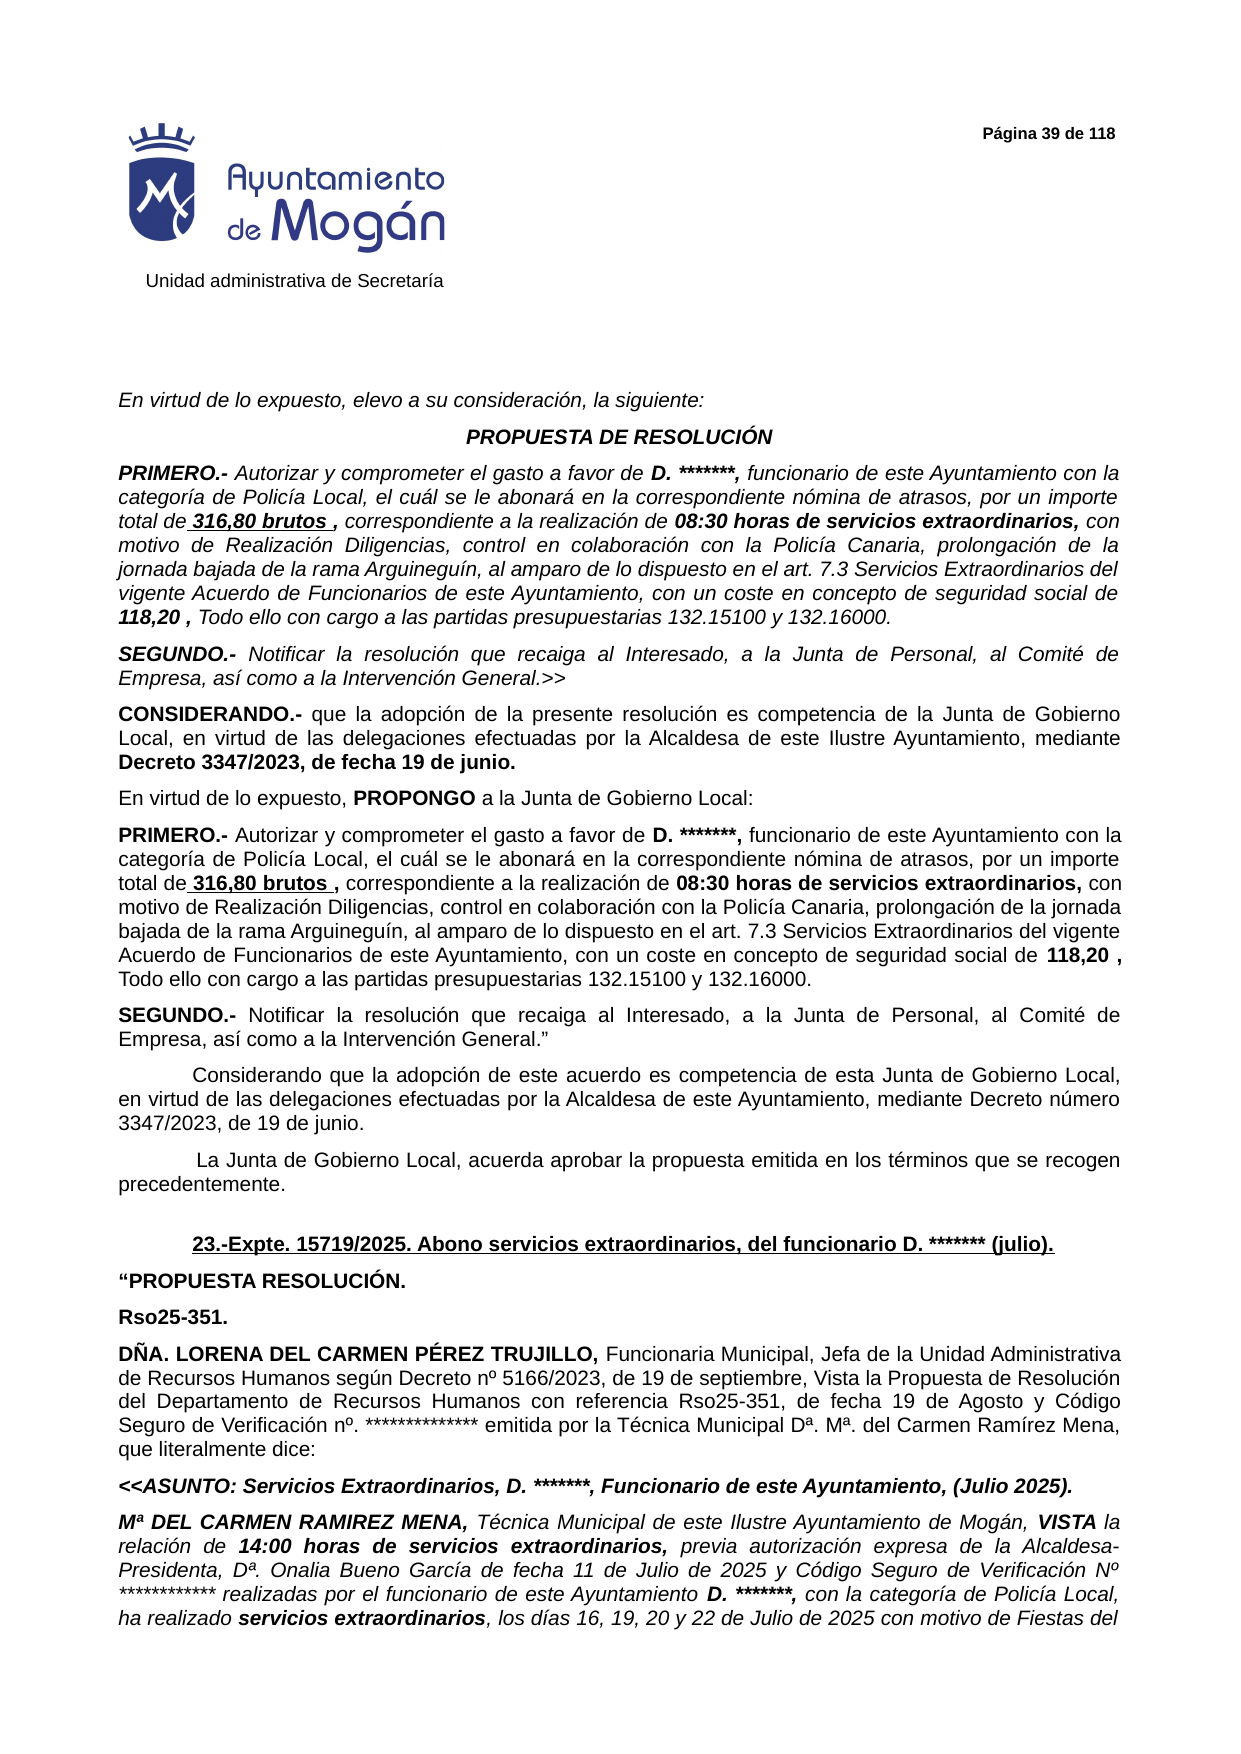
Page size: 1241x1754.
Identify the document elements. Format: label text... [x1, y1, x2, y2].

text PRIMERO.- Autorizar y comprometer el gasto a favor de D. *******, funcionario de este Ayuntamiento con la categoría de Policía Local, el cuál se le abonará en la correspondiente nómina de atrasos, por un importe total de 316,80 brutos , correspondiente a la realización de 08:30 horas de servicios extraordinarios, con motivo de Realización Diligencias, control en colaboración con la Policía Canaria, prolongación de la jornada bajada de la rama Arguineguín, al amparo de lo dispuesto en el art. 7.3 Servicios Extraordinarios del vigente Acuerdo de Funcionarios de este Ayuntamiento, con un coste en concepto de seguridad social de 118,20 , Todo ello con cargo a las partidas presupuestarias 132.15100 y 132.16000. [118, 823, 1122, 990]
text Rso25-351. [118, 1305, 1122, 1329]
text <<ASUNTO: Servicios Extraordinarios, D. *******, Funcionario de este Ayuntamiento, (Julio 2025). [118, 1474, 1122, 1498]
text PROPUESTA DE RESOLUCIÓN [118, 425, 1122, 449]
text La Junta de Gobierno Local, acuerda aprobar la propuesta emitida en los términos que se recogen precedentemente. [118, 1148, 1122, 1196]
text “PROPUESTA RESOLUCIÓN. [118, 1268, 1122, 1292]
text Considerando que la adopción de este acuerdo es competencia de esta Junta de Gobierno Local, en virtud de las delegaciones efectuadas por la Alcaldesa de este Ayuntamiento, mediante Decreto número 3347/2023, de 19 de junio. [118, 1063, 1122, 1135]
text DÑA. LORENA DEL CARMEN PÉREZ TRUJILLO, Funcionaria Municipal, Jefa de la Unidad Administrativa de Recursos Humanos según Decreto nº 5166/2023, de 19 de septiembre, Vista la Propuesta de Resolución del Departamento de Recursos Humanos con referencia Rso25-351, de fecha 19 de Agosto y Código Seguro de Verificación nº. ************** emitida por la Técnica Municipal Dª. Mª. del Carmen Ramírez Mena, que literalmente dice: [118, 1341, 1122, 1461]
text SEGUNDO.- Notificar la resolución que recaiga al Interesado, a la Junta de Personal, al Comité de Empresa, así como a la Intervención General.>> [118, 641, 1122, 689]
text CONSIDERANDO.- que la adopción de la presente resolución es competencia de la Junta de Gobierno Local, en virtud de las delegaciones efectuadas por la Alcaldesa de este Ilustre Ayuntamiento, mediante Decreto 3347/2023, de fecha 19 de junio. [118, 702, 1122, 774]
text Mª DEL CARMEN RAMIREZ MENA, Técnica Municipal de este Ilustre Ayuntamiento de Mogán, VISTA la relación de 14:00 horas de servicios extraordinarios, previa autorización expresa de la Alcaldesa-Presidenta, Dª. Onalia Bueno García de fecha 11 de Julio de 2025 y Código Seguro de Verificación Nº ************ realizadas por el funcionario de este Ayuntamiento D. *******, con la categoría de Policía Local, ha realizado servicios extraordinarios, los días 16, 19, 20 y 22 de Julio de 2025 con motivo de Fiestas del [118, 1510, 1122, 1630]
picture [128, 123, 445, 259]
text 23.-Expte. 15719/2025. Abono servicios extraordinarios, del funcionario D. ******* (julio). [118, 1208, 1122, 1256]
text PRIMERO.- Autorizar y comprometer el gasto a favor de D. *******, funcionario de este Ayuntamiento con la categoría de Policía Local, el cuál se le abonará en la correspondiente nómina de atrasos, por un importe total de 316,80 brutos , correspondiente a la realización de 08:30 horas de servicios extraordinarios, con motivo de Realización Diligencias, control en colaboración con la Policía Canaria, prolongación de la jornada bajada de la rama Arguineguín, al amparo de lo dispuesto en el art. 7.3 Servicios Extraordinarios del vigente Acuerdo de Funcionarios de este Ayuntamiento, con un coste en concepto de seguridad social de 118,20 , Todo ello con cargo a las partidas presupuestarias 132.15100 y 132.16000. [118, 461, 1122, 629]
text En virtud de lo expuesto, PROPONGO a la Junta de Gobierno Local: [118, 786, 1122, 810]
text En virtud de lo expuesto, elevo a su consideración, la siguiente: [118, 388, 1122, 412]
text SEGUNDO.- Notificar la resolución que recaiga al Interesado, a la Junta de Personal, al Comité de Empresa, así como a la Intervención General.” [118, 1003, 1122, 1051]
